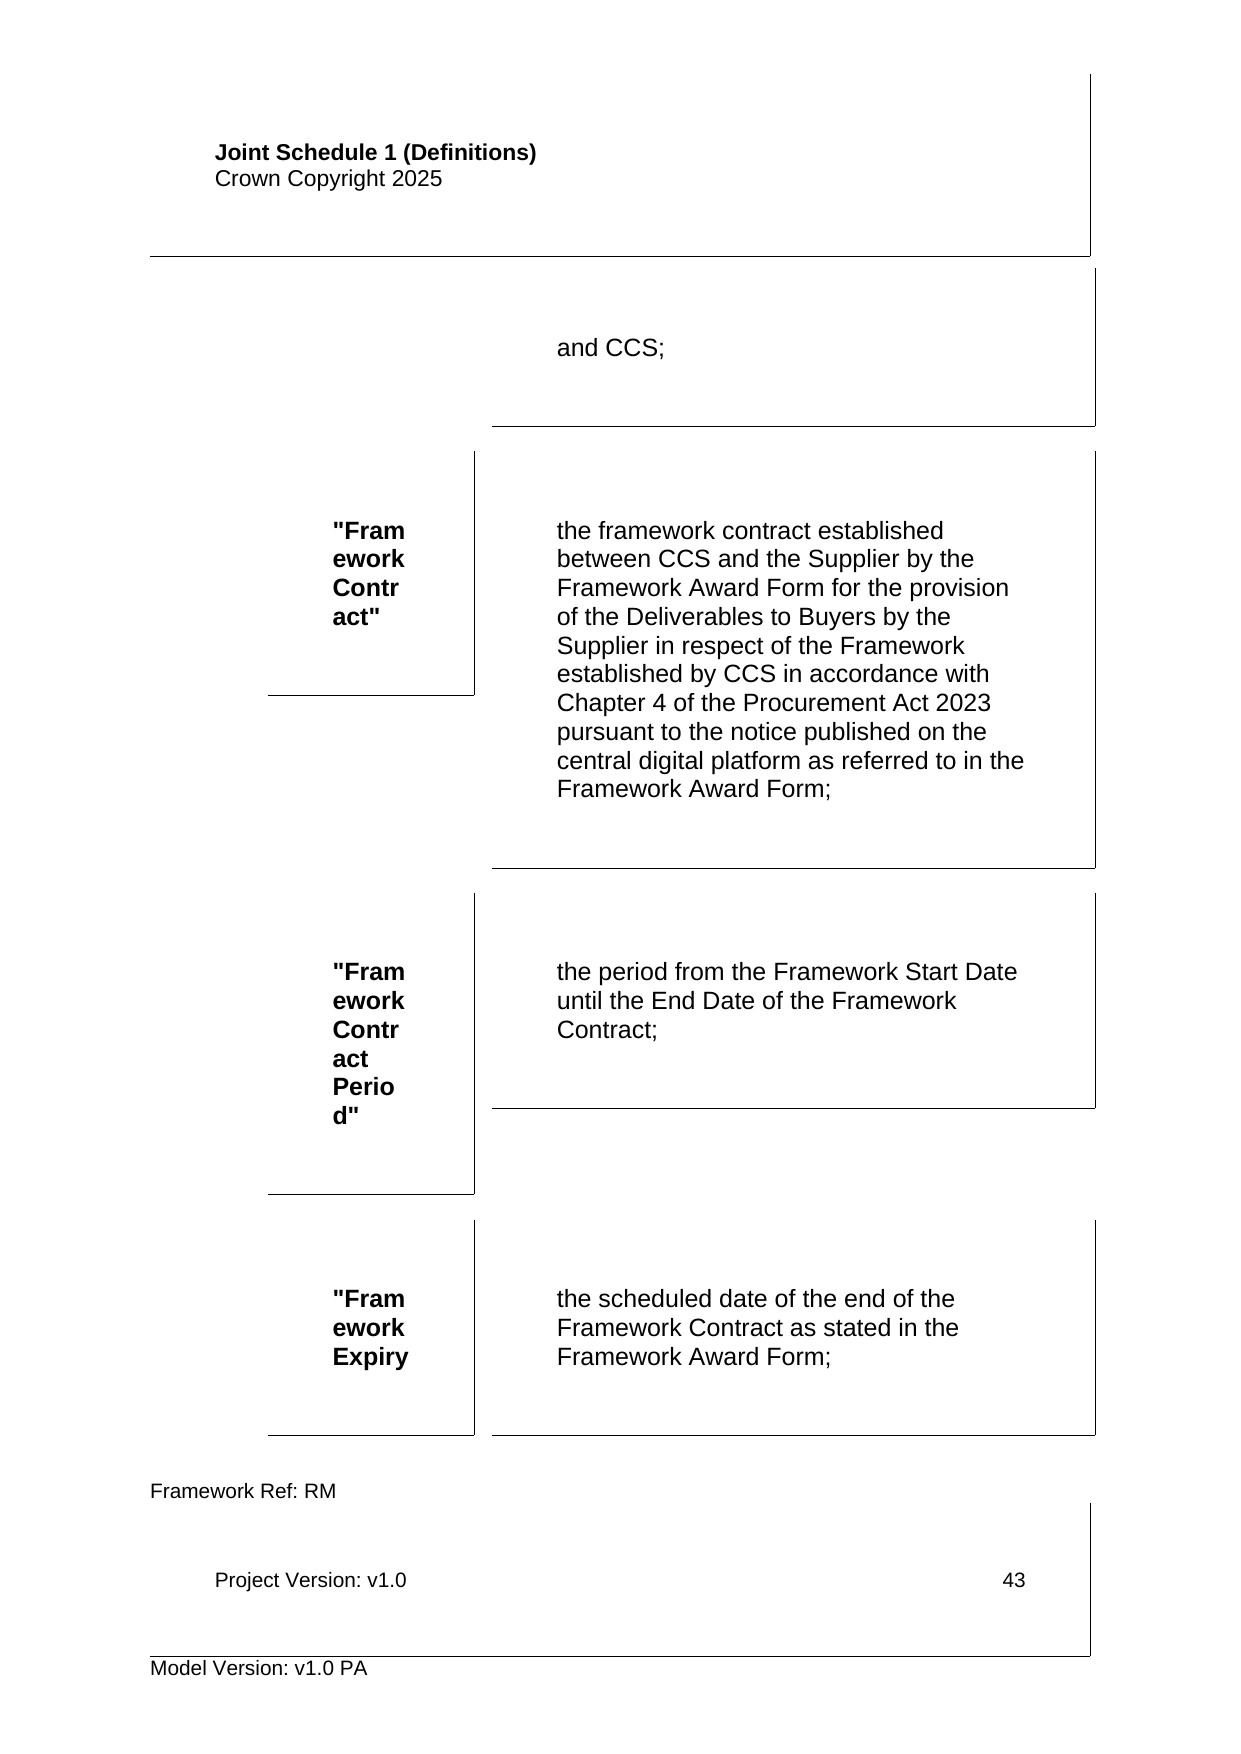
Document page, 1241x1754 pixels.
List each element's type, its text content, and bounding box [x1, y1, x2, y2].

table_cell "Framework Contract" [268, 439, 474, 695]
table_cell the scheduled date of the end of the Framework Contract as stated in the Framework Award Form; [474, 1207, 1095, 1447]
table_cell [268, 696, 474, 880]
table_cell [268, 1195, 474, 1207]
table_cell the period from the Framework Start Date until the End Date of the Framework Contract; [474, 880, 1095, 1207]
table_cell "Framework Expiry [268, 1207, 474, 1435]
table_cell and CCS; [474, 256, 1095, 439]
table_cell "Framework Contract Period" [268, 880, 474, 1194]
table_cell [268, 256, 474, 439]
table_cell the framework contract established between CCS and the Supplier by the Framework Award Form for the provision of the Deliverables to Buyers by the Supplier in respect of the Framework established by CCS in accordance with Chapter 4 of the Procurement Act 2023 pursuant to the notice published on the central digital platform as referred to in the Framework Award Form; [474, 439, 1095, 880]
table_cell [268, 1436, 474, 1447]
